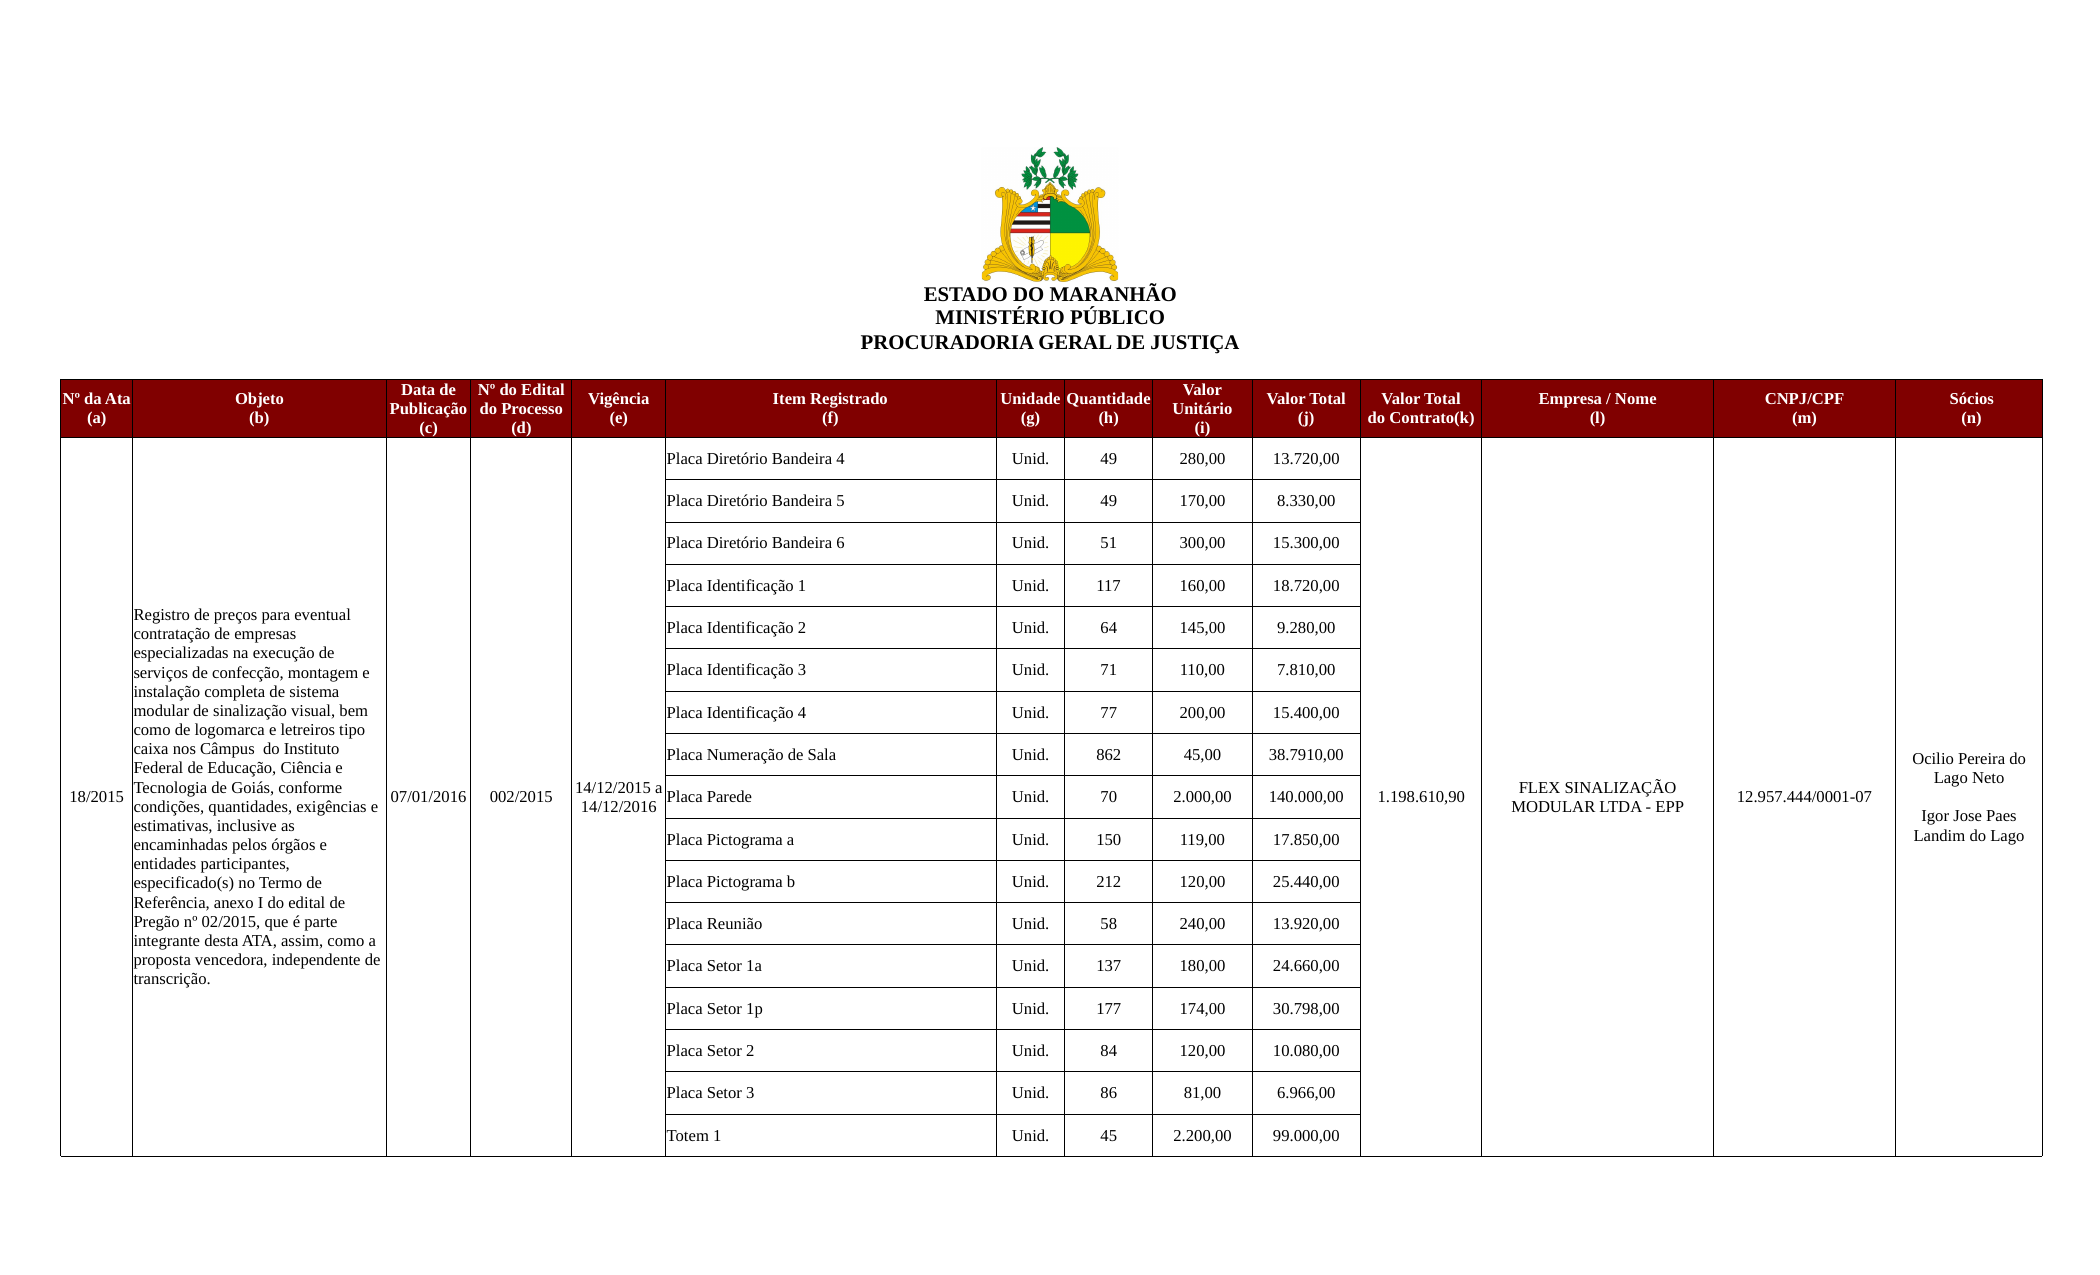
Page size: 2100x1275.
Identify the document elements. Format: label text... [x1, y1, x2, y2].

table_cell 180,00 [1153, 945, 1252, 987]
table_cell 10.080,00 [1253, 1030, 1360, 1071]
table_cell Placa Identificação 1 [666, 565, 996, 606]
table_cell 119,00 [1153, 819, 1252, 860]
table_cell 137 [1065, 945, 1152, 987]
table_cell Unid. [997, 861, 1064, 902]
table_cell 117 [1065, 565, 1152, 606]
table_cell 177 [1065, 988, 1152, 1029]
table_cell 14/12/2015 a 14/12/2016 [572, 438, 665, 1156]
table_header Unidade (g) [997, 380, 1064, 437]
table_header Vigência (e) [572, 380, 665, 437]
table_cell 99.000,00 [1253, 1115, 1360, 1156]
table_cell 174,00 [1153, 988, 1252, 1029]
table_cell 71 [1065, 649, 1152, 691]
table_cell 1.198.610,90 [1361, 438, 1481, 1156]
table_header Valor Total do Contrato(k) [1361, 380, 1481, 437]
table_cell Unid. [997, 607, 1064, 648]
table_header CNPJ/CPF (m) [1714, 380, 1895, 437]
table_cell Unid. [997, 734, 1064, 775]
table_header Valor Unitário (i) [1153, 380, 1252, 437]
table_cell 45,00 [1153, 734, 1252, 775]
table_cell Unid. [997, 776, 1064, 817]
table_cell 212 [1065, 861, 1152, 902]
table_cell 120,00 [1153, 1030, 1252, 1071]
table_cell Unid. [997, 523, 1064, 564]
table_cell 140.000,00 [1253, 776, 1360, 817]
table_cell Placa Setor 1p [666, 988, 996, 1029]
table_cell Placa Setor 2 [666, 1030, 996, 1071]
table_cell 18/2015 [61, 438, 132, 1156]
table_header Nº do Edital do Processo (d) [471, 380, 571, 437]
table_cell 77 [1065, 692, 1152, 733]
table_cell Unid. [997, 903, 1064, 944]
table_cell 84 [1065, 1030, 1152, 1071]
table_cell Placa Setor 3 [666, 1072, 996, 1113]
table_cell 160,00 [1153, 565, 1252, 606]
table_cell 07/01/2016 [387, 438, 470, 1156]
table_cell Placa Parede [666, 776, 996, 817]
table_cell Totem 1 [666, 1115, 996, 1156]
table_cell 120,00 [1153, 861, 1252, 902]
table_cell 200,00 [1153, 692, 1252, 733]
table_cell 24.660,00 [1253, 945, 1360, 987]
table_cell 58 [1065, 903, 1152, 944]
table_cell Placa Pictograma b [666, 861, 996, 902]
table_cell 18.720,00 [1253, 565, 1360, 606]
table_cell 300,00 [1153, 523, 1252, 564]
table_cell 13.720,00 [1253, 438, 1360, 479]
table_cell 25.440,00 [1253, 861, 1360, 902]
table_cell Unid. [997, 565, 1064, 606]
table_header Objeto (b) [133, 380, 386, 437]
table_cell 862 [1065, 734, 1152, 775]
table_cell Placa Numeração de Sala [666, 734, 996, 775]
table_cell 17.850,00 [1253, 819, 1360, 860]
table_cell Placa Identificação 3 [666, 649, 996, 691]
table_cell Unid. [997, 649, 1064, 691]
table_header Valor Total (j) [1253, 380, 1360, 437]
table_header Quantidade (h) [1065, 380, 1152, 437]
table_cell 9.280,00 [1253, 607, 1360, 648]
table_cell 170,00 [1153, 480, 1252, 521]
table_cell Unid. [997, 1072, 1064, 1113]
table_cell 70 [1065, 776, 1152, 817]
table_cell 150 [1065, 819, 1152, 860]
table_cell Placa Reunião [666, 903, 996, 944]
table_cell 280,00 [1153, 438, 1252, 479]
table_cell Unid. [997, 945, 1064, 987]
table_cell Placa Diretório Bandeira 4 [666, 438, 996, 479]
picture [981, 147, 1119, 282]
table_cell 8.330,00 [1253, 480, 1360, 521]
table_header Sócios (n) [1896, 380, 2042, 437]
table_cell 51 [1065, 523, 1152, 564]
table_cell 49 [1065, 438, 1152, 479]
table_cell 45 [1065, 1115, 1152, 1156]
table_cell Unid. [997, 1030, 1064, 1071]
table_cell 12.957.444/0001-07 [1714, 438, 1895, 1156]
table_header Item Registrado (f) [666, 380, 996, 437]
table_cell Placa Identificação 4 [666, 692, 996, 733]
table_cell Placa Pictograma a [666, 819, 996, 860]
table_cell 86 [1065, 1072, 1152, 1113]
table_cell 2.200,00 [1153, 1115, 1252, 1156]
table_cell 2.000,00 [1153, 776, 1252, 817]
table_cell 002/2015 [471, 438, 571, 1156]
table_header Data de Publicação (c) [387, 380, 470, 437]
table_cell 110,00 [1153, 649, 1252, 691]
table_cell 81,00 [1153, 1072, 1252, 1113]
table_cell Registro de preços para eventual contratação de empresas especializadas na execução de serviços de confecção, montagem e instalação completa de sistema modular de sinalização visual, bem como de logomarca e letreiros tipo caixa nos Câmpus do Instituto Federal de Educação, Ciência e Tecnologia de Goiás, conforme condições, quantidades, exigências e estimativas, inclusive as encaminhadas pelos órgãos e entidades participantes, especificado(s) no Termo de Referência, anexo I do edital de Pregão nº 02/2015, que é parte integrante desta ATA, assim, como a proposta vencedora, independente de transcrição. [133, 438, 386, 1156]
table_cell Placa Diretório Bandeira 6 [666, 523, 996, 564]
table_cell 49 [1065, 480, 1152, 521]
table_cell Unid. [997, 1115, 1064, 1156]
table_cell Placa Identificação 2 [666, 607, 996, 648]
table_cell 145,00 [1153, 607, 1252, 648]
table_cell 15.300,00 [1253, 523, 1360, 564]
table_cell 240,00 [1153, 903, 1252, 944]
table_cell Unid. [997, 692, 1064, 733]
table_cell Unid. [997, 988, 1064, 1029]
table_header Empresa / Nome (l) [1482, 380, 1713, 437]
table_cell 38.7910,00 [1253, 734, 1360, 775]
table_header Nº da Ata (a) [61, 380, 132, 437]
table_cell 13.920,00 [1253, 903, 1360, 944]
table_cell Ocilio Pereira do Lago Neto Igor Jose Paes Landim do Lago [1896, 438, 2042, 1156]
table_cell 64 [1065, 607, 1152, 648]
table_cell Unid. [997, 438, 1064, 479]
table_cell Unid. [997, 480, 1064, 521]
table_cell 6.966,00 [1253, 1072, 1360, 1113]
table_cell 15.400,00 [1253, 692, 1360, 733]
table_cell Unid. [997, 819, 1064, 860]
table_cell 30.798,00 [1253, 988, 1360, 1029]
table_cell Placa Setor 1a [666, 945, 996, 987]
table_cell 7.810,00 [1253, 649, 1360, 691]
table_cell Placa Diretório Bandeira 5 [666, 480, 996, 521]
table_cell FLEX SINALIZAÇÃO MODULAR LTDA - EPP [1482, 438, 1713, 1156]
